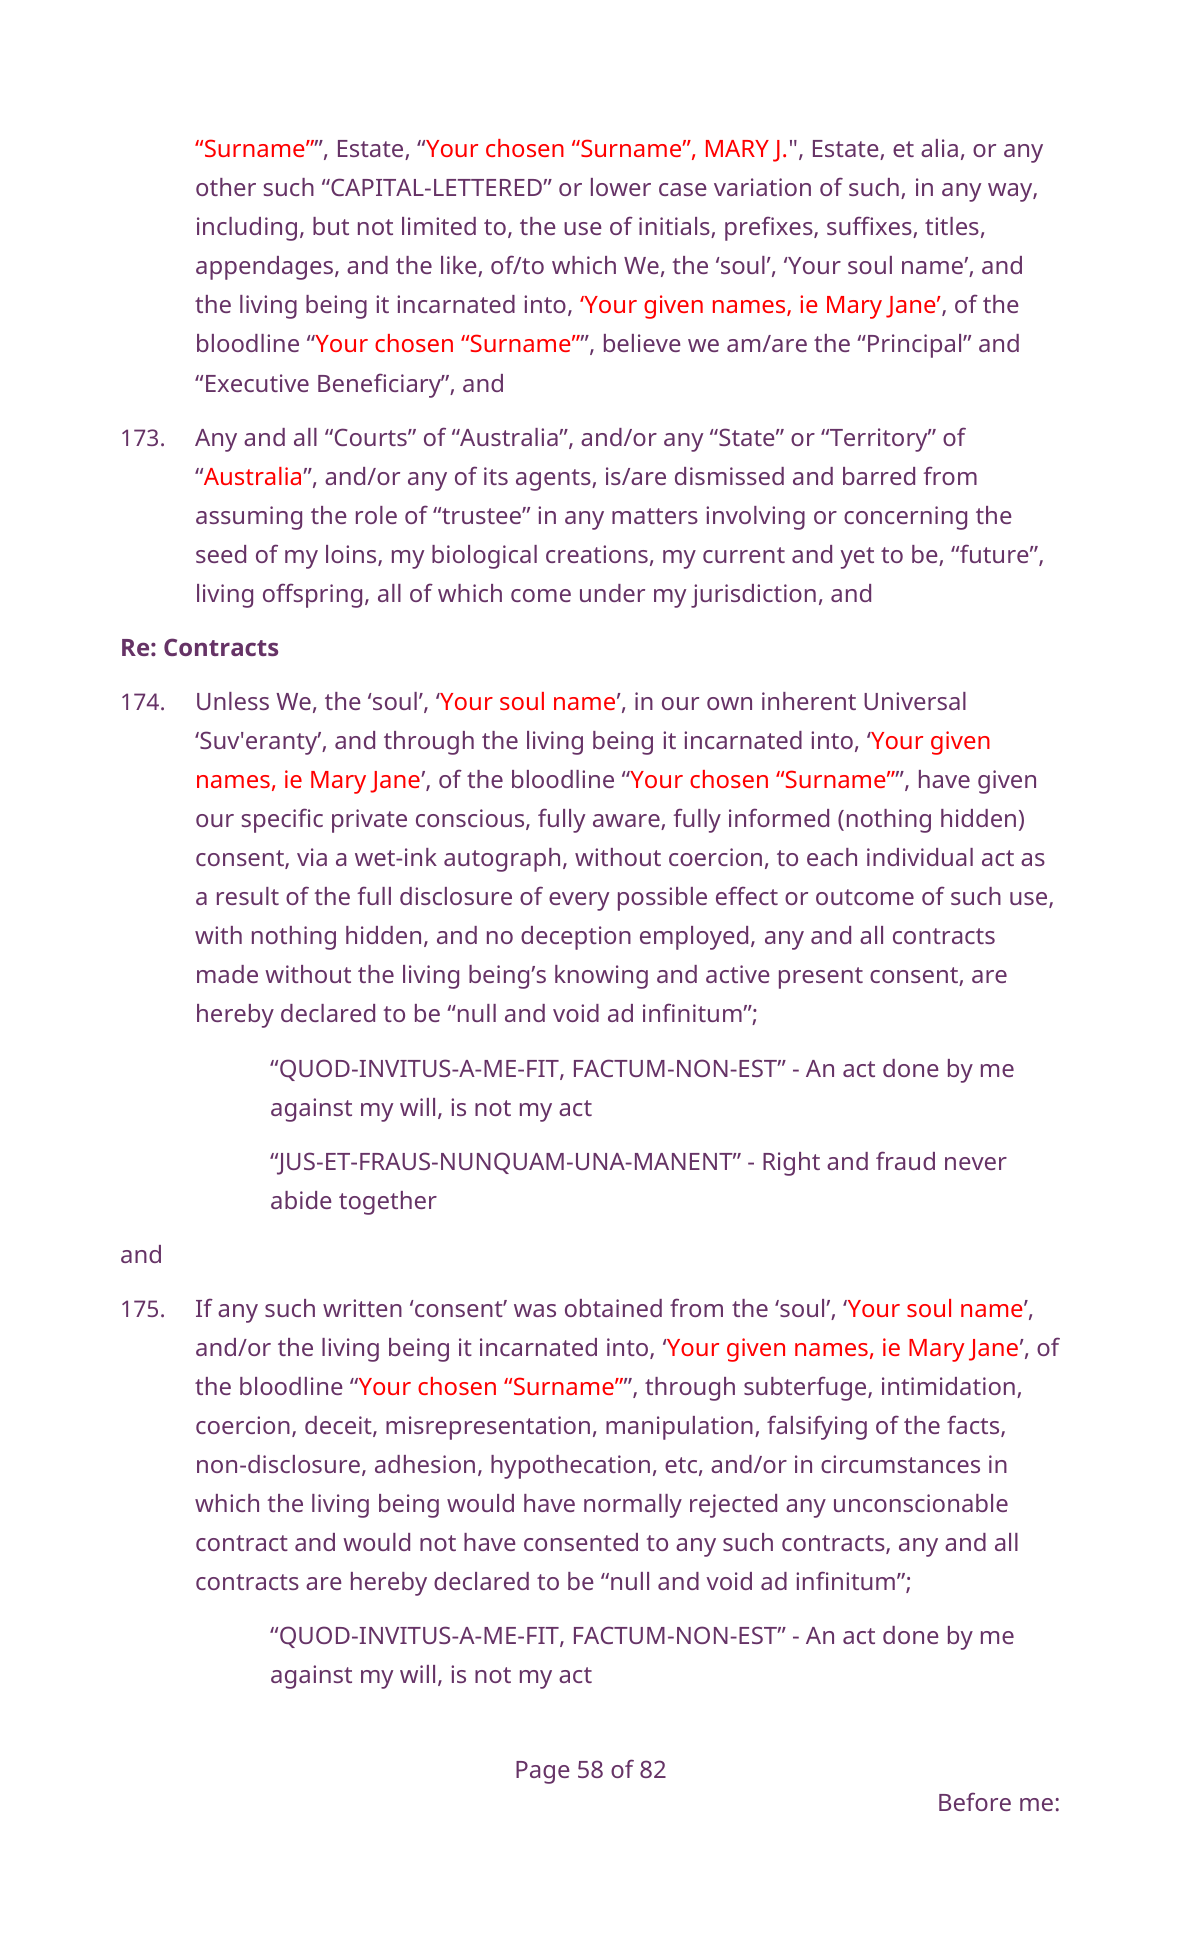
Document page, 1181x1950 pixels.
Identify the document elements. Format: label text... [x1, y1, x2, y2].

list Re: Contracts [120, 631, 1061, 663]
list “QUOD-INVITUS-A-ME-FIT, FACTUM-NON-EST” - An act done by me against my will, is not my act [232, 1619, 1061, 1691]
list Unless We, the ‘soul’, ‘Your soul name’, in our own inherent Universal ‘Suv'eranty’, and through the living being it incarnated into, ‘Your given names, ie Mary Jane’, of the bloodline “Your chosen “Surname””, have given our specific private conscious, fully aware, fully informed (nothing hidden) consent, via a wet-ink autograph, without coercion, to each individual act as a result of the full disclosure of every possible effect or outcome of such use, with nothing hidden, and no deception employed, any and all contracts made without the living being’s knowing and active present consent, are hereby declared to be “null and void ad infinitum”; [120, 685, 1061, 1030]
list Any and all “Courts” of “Australia”, and/or any “State” or “Territory” of “Australia”, and/or any of its agents, is/are dismissed and barred from assuming the role of “trustee” in any matters involving or concerning the seed of my loins, my biological creations, my current and yet to be, “future”, living offspring, all of which come under my jurisdiction, and [120, 420, 1061, 609]
list “JUS-ET-FRAUS-NUNQUAM-UNA-MANENT” - Right and fraud never abide together [232, 1144, 1061, 1216]
list “Surname””, Estate, “Your chosen “Surname”, MARY J.", Estate, et alia, or any other such “CAPITAL-LETTERED” or lower case variation of such, in any way, including, but not limited to, the use of initials, prefixes, suffixes, titles, appendages, and the like, of/to which We, the ‘soul’, ‘Your soul name’, and the living being it incarnated into, ‘Your given names, ie Mary Jane’, of the bloodline “Your chosen “Surname””, believe we am/are the “Principal” and “Executive Beneficiary”, and [120, 132, 1061, 399]
list “QUOD-INVITUS-A-ME-FIT, FACTUM-NON-EST” - An act done by me against my will, is not my act [232, 1051, 1061, 1123]
list and [120, 1238, 1061, 1270]
list If any such written ‘consent’ was obtained from the ‘soul’, ‘Your soul name’, and/or the living being it incarnated into, ‘Your given names, ie Mary Jane’, of the bloodline “Your chosen “Surname””, through subterfuge, intimidation, coercion, deceit, misrepresentation, manipulation, falsifying of the facts, non-disclosure, adhesion, hypothecation, etc, and/or in circumstances in which the living being would have normally rejected any unconscionable contract and would not have consented to any such contracts, any and all contracts are hereby declared to be “null and void ad infinitum”; [120, 1292, 1061, 1598]
